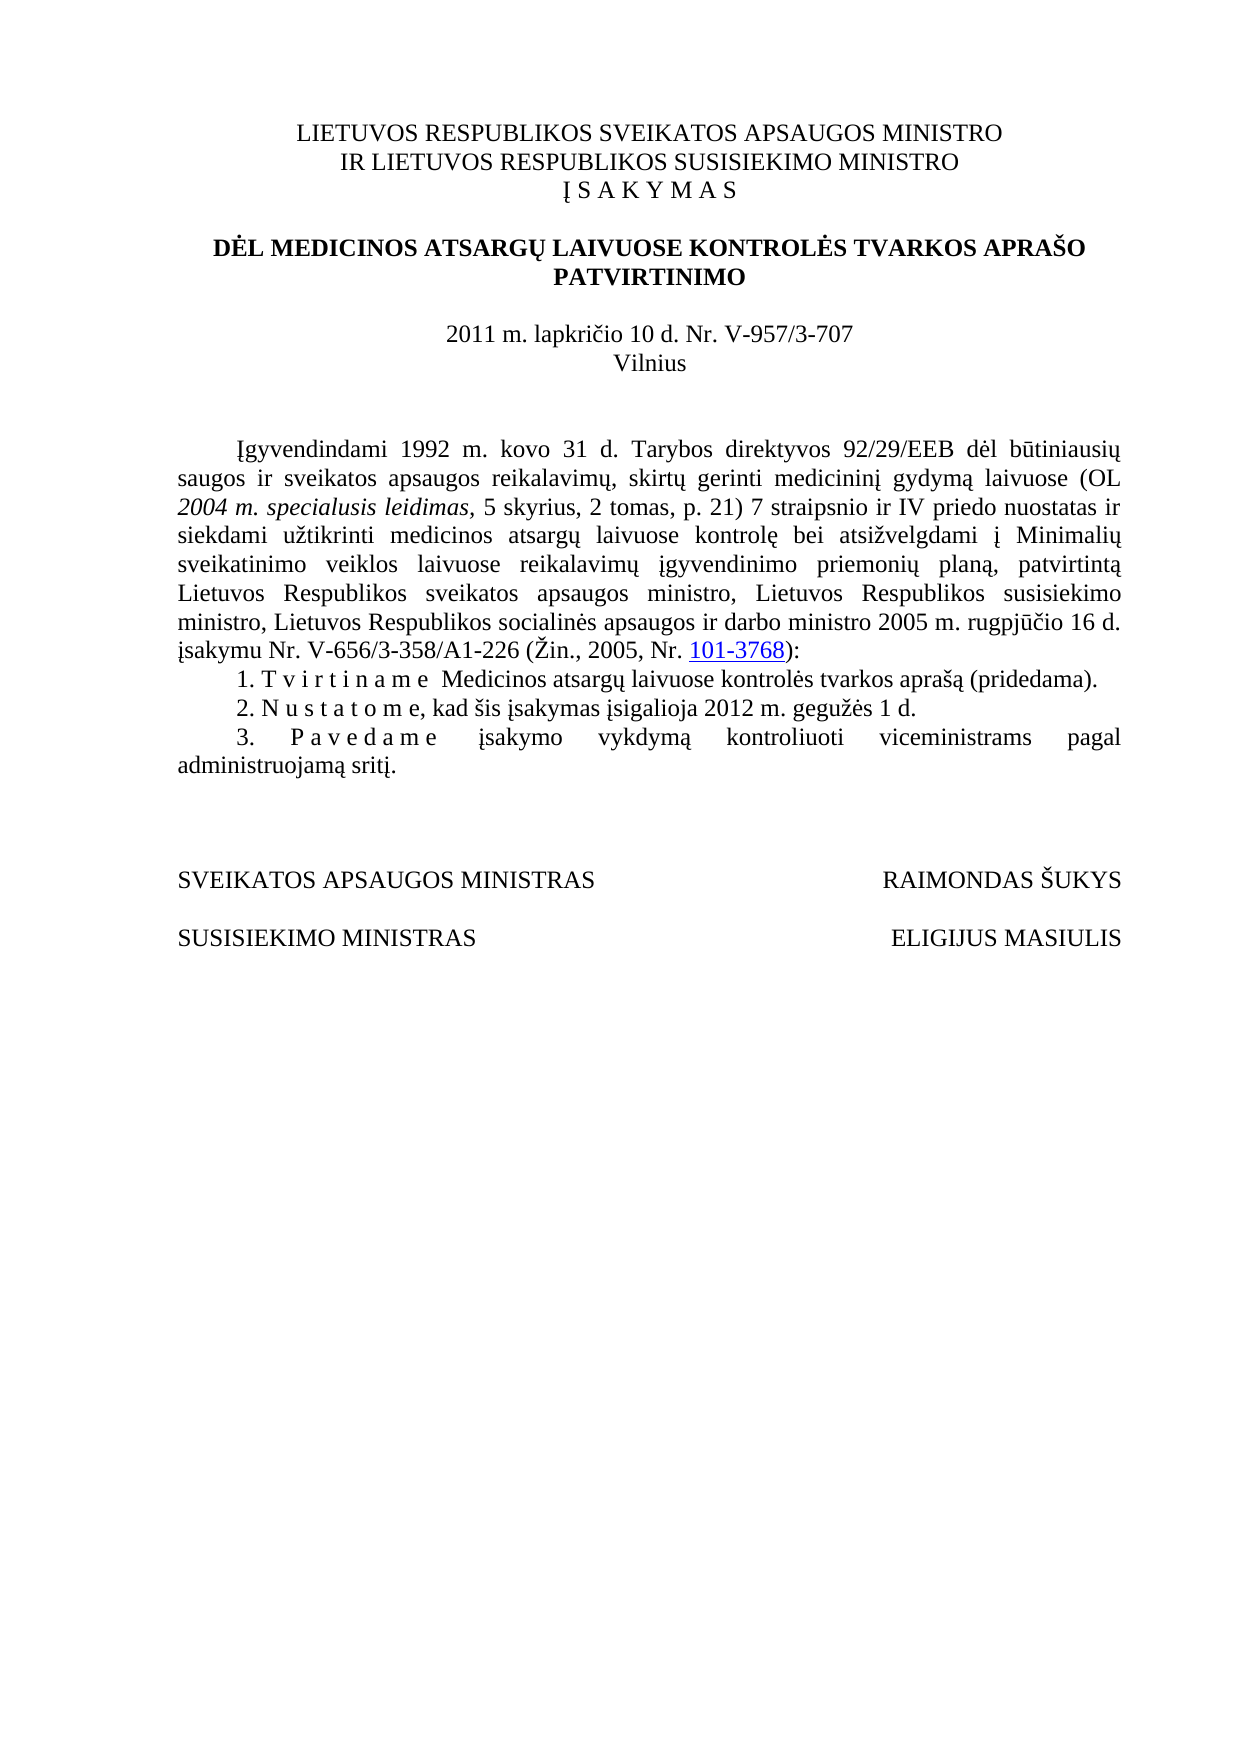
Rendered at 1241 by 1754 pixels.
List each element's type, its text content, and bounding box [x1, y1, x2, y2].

text 1. Tvirtiname Medicinos atsargų laivuose kontrolės tvarkos aprašą (pridedama). [177, 664, 1122, 693]
text 2. Nustatome, kad šis įsakymas įsigalioja 2012 m. gegužės 1 d. [177, 693, 1122, 722]
text Įgyvendindami 1992 m. kovo 31 d. Tarybos direktyvos 92/29/EEB dėl būtiniausių saugos ir sveikatos apsaugos reikalavimų, skirtų gerinti medicininį gydymą laivuose (OL 2004 m. specialusis leidimas, 5 skyrius, 2 tomas, p. 21) 7 straipsnio ir IV priedo nuostatas ir siekdami užtikrinti medicinos atsargų laivuose kontrolę bei atsižvelgdami į Minimalių sveikatinimo veiklos laivuose reikalavimų įgyvendinimo priemonių planą, patvirtintą Lietuvos Respublikos sveikatos apsaugos ministro, Lietuvos Respublikos susisiekimo ministro, Lietuvos Respublikos socialinės apsaugos ir darbo ministro 2005 m. rugpjūčio 16 d. įsakymu Nr. V-656/3-358/A1-226 (Žin., 2005, Nr. 101-3768): [177, 434, 1122, 664]
text IR LIETUVOS RESPUBLIKOS SUSISIEKIMO MINISTRO [177, 147, 1122, 176]
text LIETUVOS RESPUBLIKOS SVEIKATOS APSAUGOS MINISTRO [177, 118, 1122, 147]
text 3. Pavedame įsakymo vykdymą kontroliuoti viceministrams pagal administruojamą sritį. [177, 722, 1122, 779]
text ĮSAKYMAS [177, 176, 1122, 204]
text Vilnius [177, 348, 1122, 377]
text SVEIKATOS APSAUGOS MINISTRAS RAIMONDAS ŠUKYS [177, 866, 1122, 894]
text DĖL MEDICINOS ATSARGŲ LAIVUOSE KONTROLĖS TVARKOS APRAŠO PATVIRTINIMO [177, 233, 1122, 291]
text SUSISIEKIMO MINISTRAS ELIGIJUS MASIULIS [177, 923, 1122, 952]
text 2011 m. lapkričio 10 d. Nr. V-957/3-707 [177, 319, 1122, 348]
